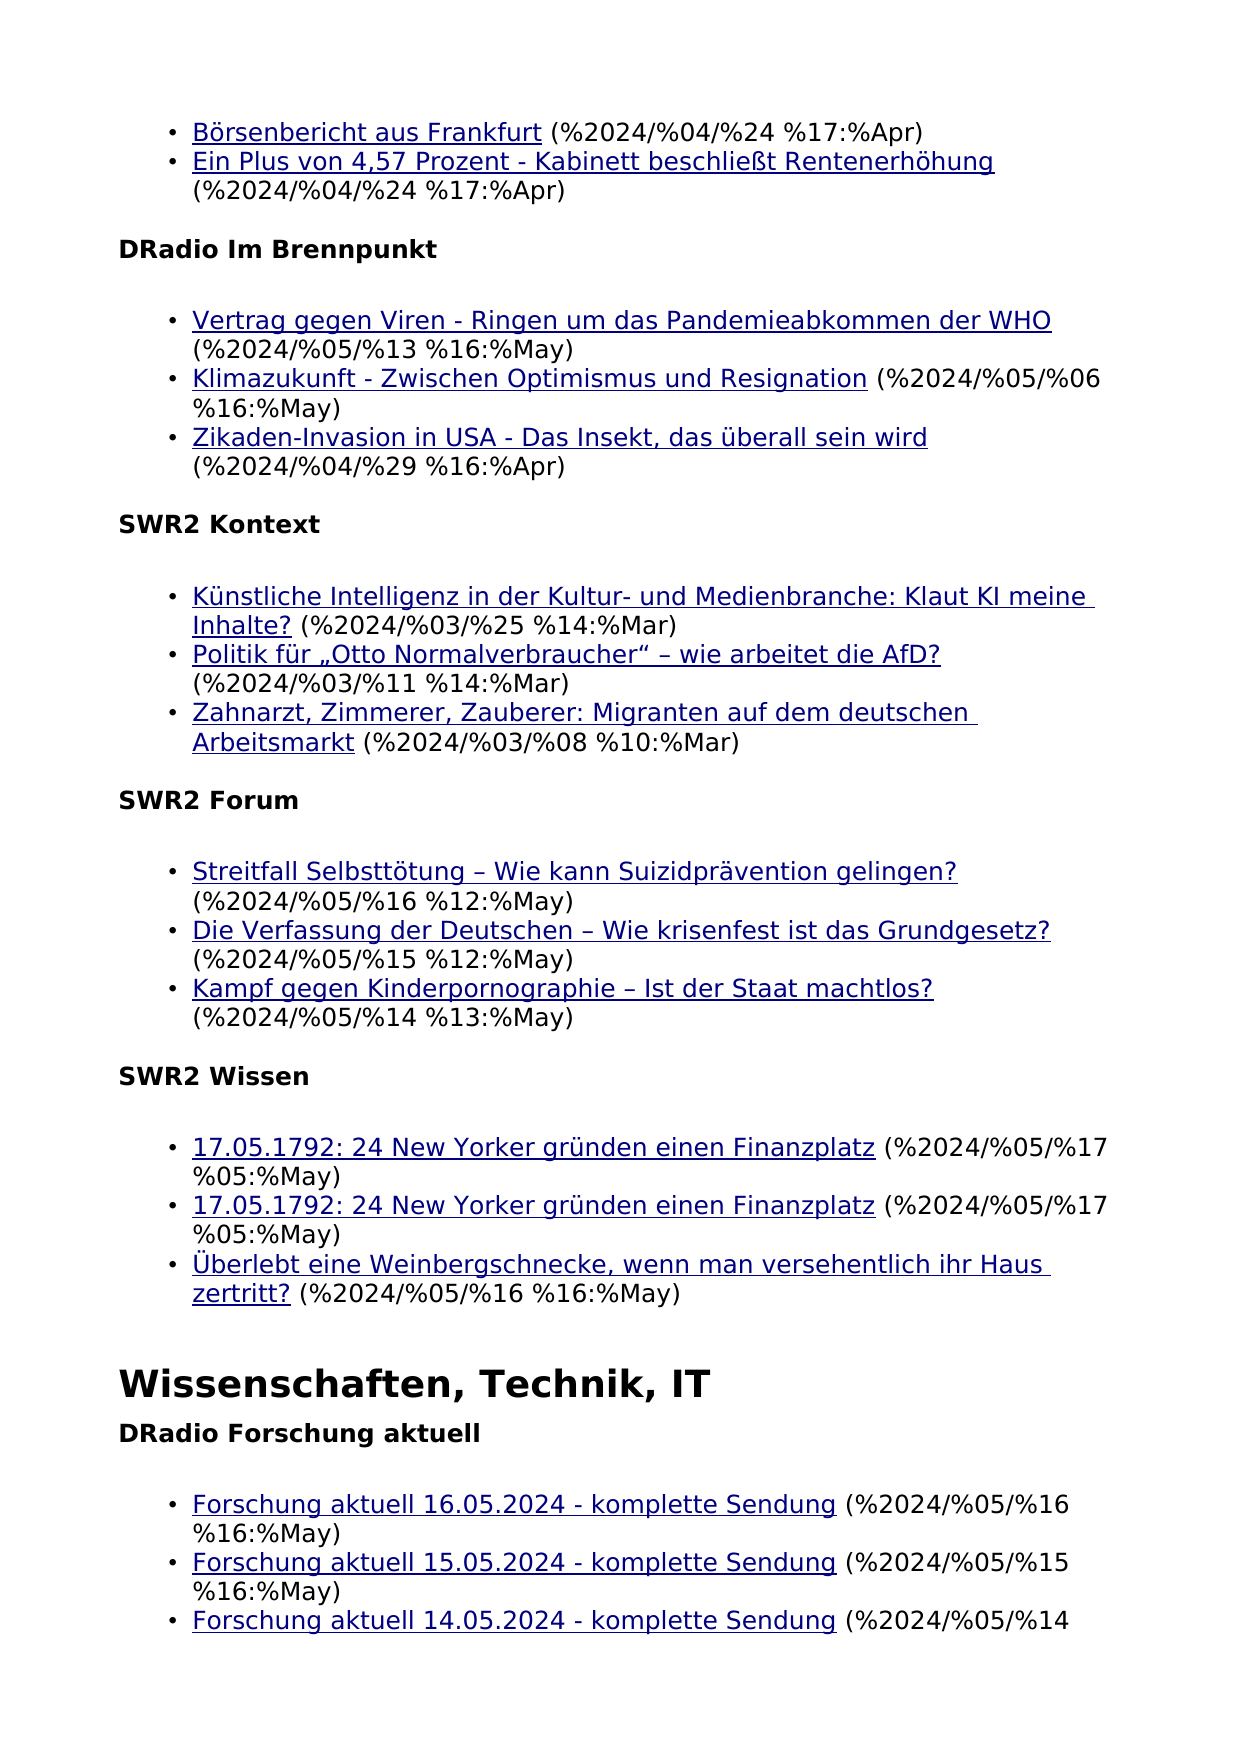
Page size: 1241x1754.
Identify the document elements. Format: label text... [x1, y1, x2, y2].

list 17.05.1792: 24 New Yorker gründen einen Finanzplatz (%2024/%05/%17 %05:%May) [177, 1133, 1122, 1191]
list Forschung aktuell 16.05.2024 - komplette Sendung (%2024/%05/%16 %16:%May) [177, 1490, 1122, 1548]
text DRadio Forschung aktuell [118, 1419, 1122, 1448]
list Forschung aktuell 15.05.2024 - komplette Sendung (%2024/%05/%15 %16:%May) [177, 1548, 1122, 1607]
list Zikaden-Invasion in USA - Das Insekt, das überall sein wird (%2024/%04/%29 %16:%Apr) [177, 423, 1122, 481]
list 17.05.1792: 24 New Yorker gründen einen Finanzplatz (%2024/%05/%17 %05:%May) [177, 1191, 1122, 1250]
list Forschung aktuell 14.05.2024 - komplette Sendung (%2024/%05/%14 [177, 1607, 1122, 1636]
list Streitfall Selbsttötung – Wie kann Suizidprävention gelingen? (%2024/%05/%16 %12:%May) [177, 857, 1122, 916]
list Kampf gegen Kinderpornographie – Ist der Staat machtlos? (%2024/%05/%14 %13:%May) [177, 974, 1122, 1032]
list Ein Plus von 4,57 Prozent - Kabinett beschließt Rentenerhöhung (%2024/%04/%24 %17:%Apr) [177, 147, 1122, 206]
list Vertrag gegen Viren - Ringen um das Pandemieabkommen der WHO (%2024/%05/%13 %16:%May) [177, 306, 1122, 364]
list Zahnarzt, Zimmerer, Zauberer: Migranten auf dem deutschen Arbeitsmarkt (%2024/%03/%08 %10:%Mar) [177, 698, 1122, 757]
list Politik für „Otto Normalverbraucher“ – wie arbeitet die AfD? (%2024/%03/%11 %14:%Mar) [177, 640, 1122, 698]
subtitle Wissenschaften, Technik, IT [118, 1363, 1122, 1406]
list Klimazukunft - Zwischen Optimismus und Resignation (%2024/%05/%06 %16:%May) [177, 364, 1122, 423]
text SWR2 Wissen [118, 1062, 1122, 1091]
text SWR2 Kontext [118, 511, 1122, 540]
list Börsenbericht aus Frankfurt (%2024/%04/%24 %17:%Apr) [177, 118, 1122, 147]
text SWR2 Forum [118, 786, 1122, 816]
list Überlebt eine Weinbergschnecke, wenn man versehentlich ihr Haus zertritt? (%2024/%05/%16 %16:%May) [177, 1250, 1122, 1308]
list Die Verfassung der Deutschen – Wie krisenfest ist das Grundgesetz? (%2024/%05/%15 %12:%May) [177, 916, 1122, 974]
list Künstliche Intelligenz in der Kultur- und Medienbranche: Klaut KI meine Inhalte? (%2024/%03/%25 %14:%Mar) [177, 582, 1122, 640]
text DRadio Im Brennpunkt [118, 235, 1122, 264]
